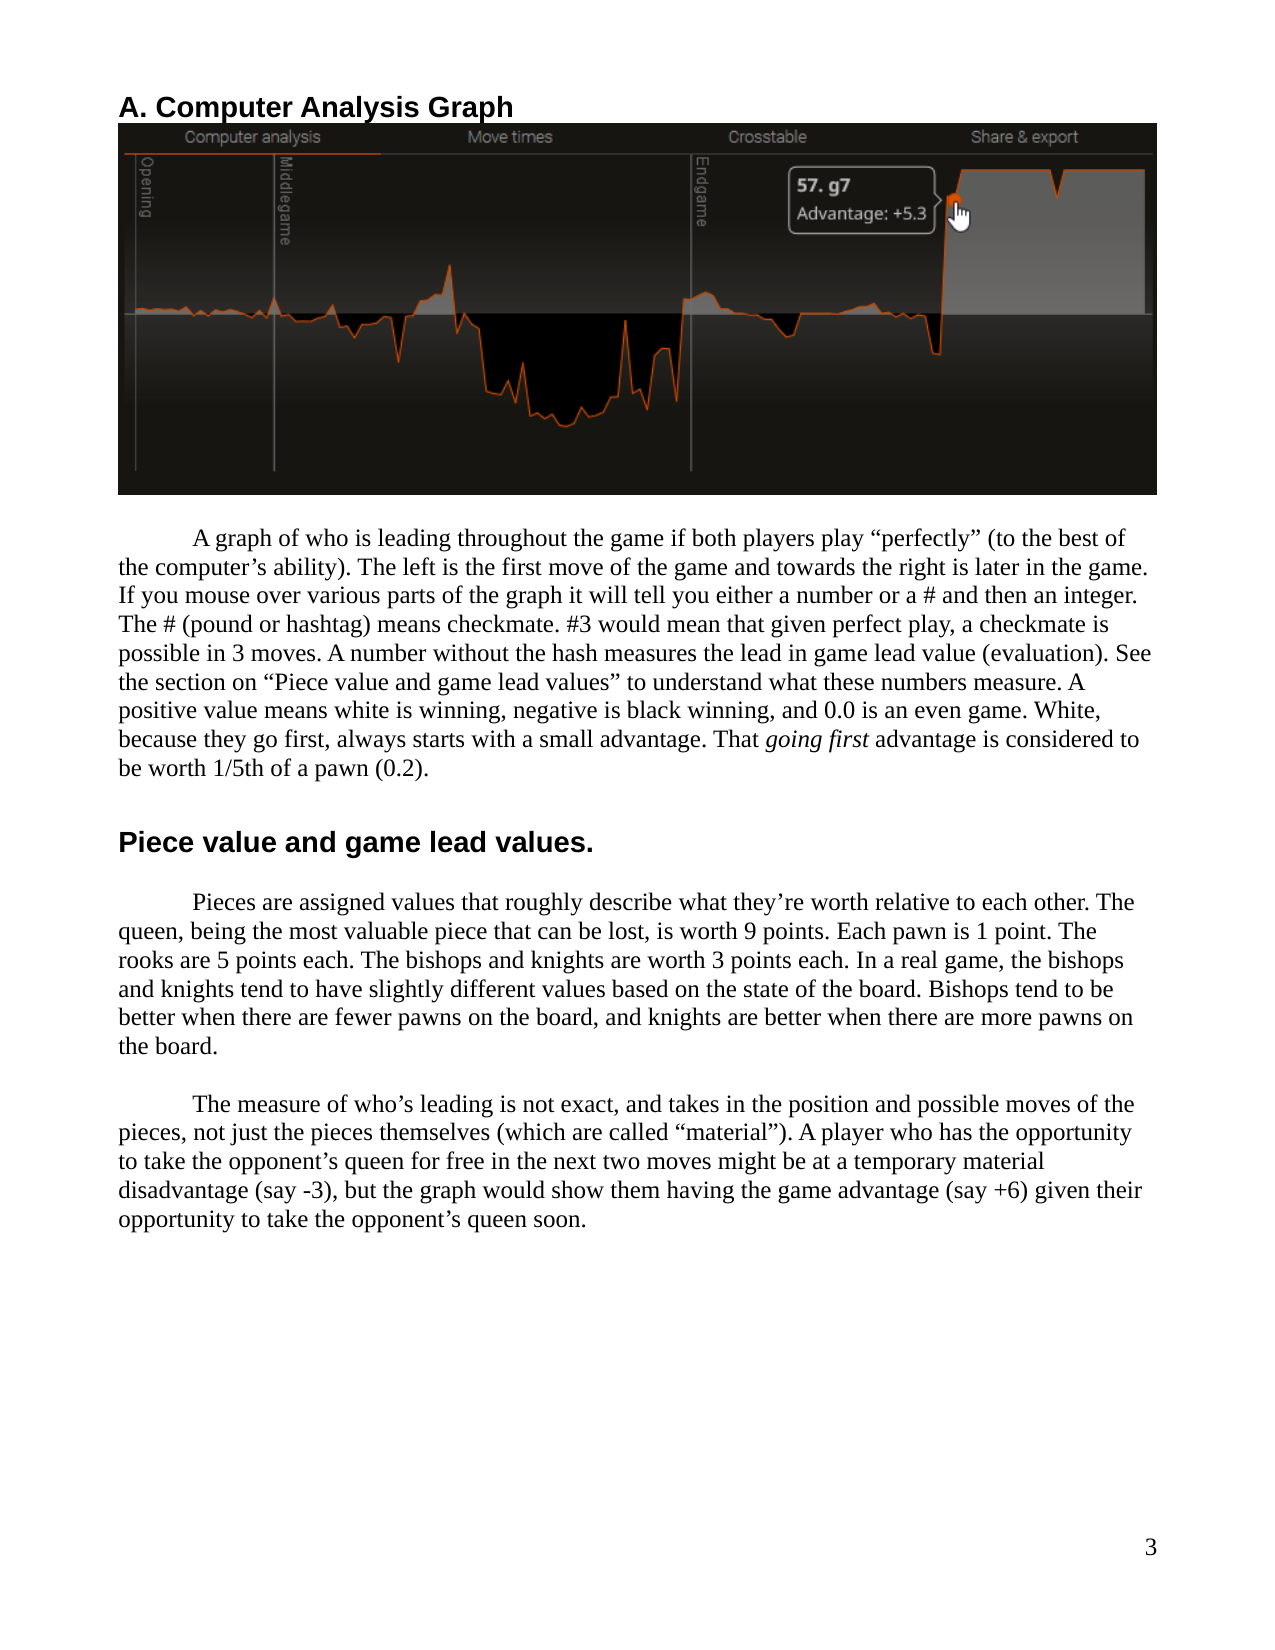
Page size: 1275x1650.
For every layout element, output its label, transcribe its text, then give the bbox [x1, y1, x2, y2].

subtitle Piece value and game lead values. [118, 825, 1157, 859]
text A graph of who is leading throughout the game if both players play “perfectly” (to the best of the computer’s ability). The left is the first move of the game and towards the right is later in the game. If you mouse over various parts of the graph it will tell you either a number or a # and then an integer. The # (pound or hashtag) means checkmate. #3 would mean that given perfect play, a checkmate is possible in 3 moves. A number without the hash measures the lead in game lead value (evaluation). See the section on “Piece value and game lead values” to understand what these numbers measure. A positive value means white is winning, negative is black winning, and 0.0 is an even game. White, because they go first, always starts with a small advantage. That going first advantage is considered to be worth 1/5th of a pawn (0.2). [118, 523, 1157, 782]
subtitle A. Computer Analysis Graph [118, 89, 1157, 123]
text The measure of who’s leading is not exact, and takes in the position and possible moves of the pieces, not just the pieces themselves (which are called “material”). A player who has the opportunity to take the opponent’s queen for free in the next two moves might be at a temporary material disadvantage (say -3), but the graph would show them having the game advantage (say +6) given their opportunity to take the opponent’s queen soon. [118, 1089, 1157, 1232]
picture [118, 123, 1157, 495]
text Pieces are assigned values that roughly describe what they’re worth relative to each other. The queen, being the most valuable piece that can be lost, is worth 9 points. Each pawn is 1 point. The rooks are 5 points each. The bishops and knights are worth 3 points each. In a real game, the bishops and knights tend to have slightly different values based on the state of the board. Bishops tend to be better when there are fewer pawns on the board, and knights are better when there are more pawns on the board. [118, 887, 1157, 1060]
